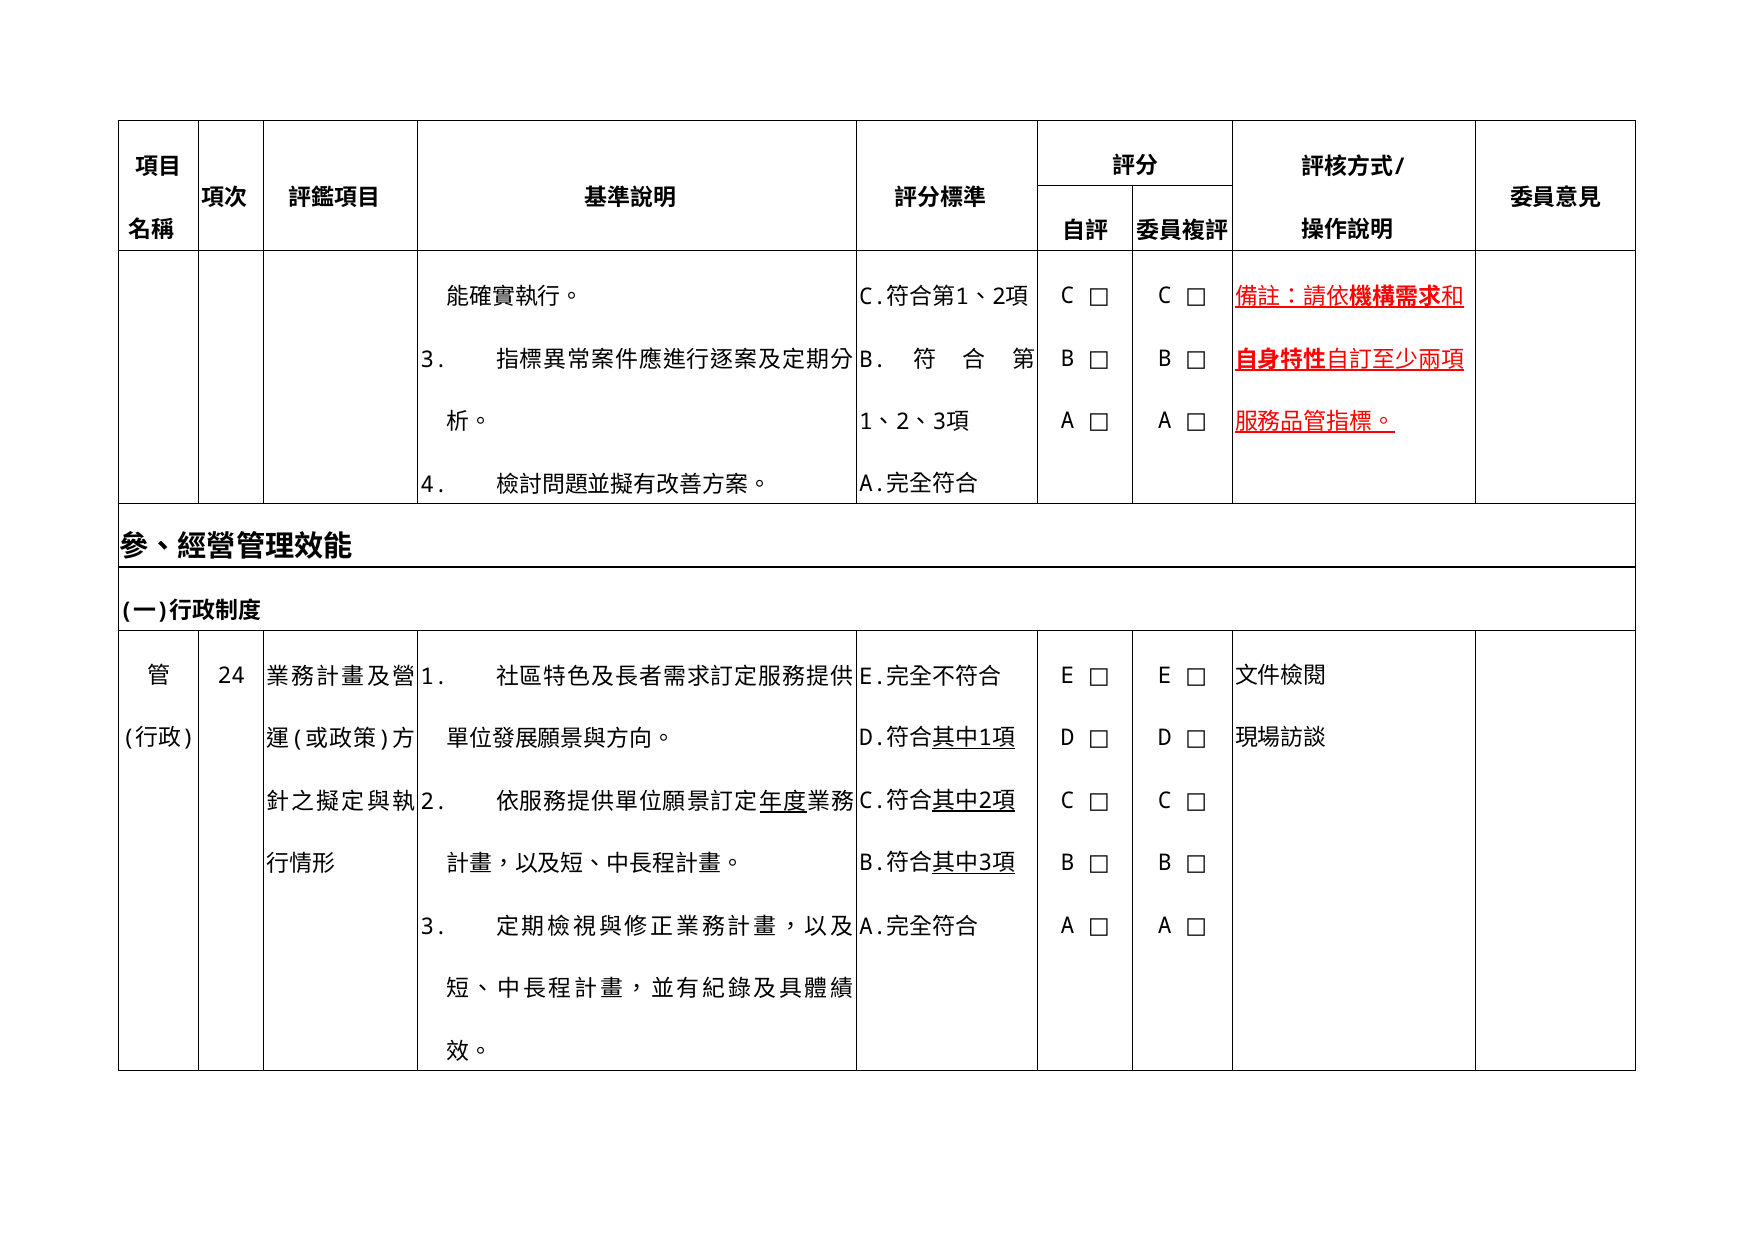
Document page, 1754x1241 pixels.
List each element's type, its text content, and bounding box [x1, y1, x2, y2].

table_cell E □ D □ C □ B □ A □ [1133, 631, 1232, 1070]
table_header 基準說明 [418, 121, 856, 250]
table_header 委員意見 [1476, 121, 1635, 250]
table_header 評分 [1038, 121, 1232, 185]
table_cell 管 (行政) [119, 631, 198, 1070]
table_header 項目 名稱 [119, 121, 198, 250]
table_cell E □ D □ C □ B □ A □ [1038, 631, 1132, 1070]
table_cell 業務計畫及營運(或政策)方針之擬定與執行情形 [264, 631, 417, 1070]
table_cell 24 [199, 631, 263, 1070]
table_header 項次 [199, 121, 263, 250]
table_cell [199, 251, 263, 503]
table_cell 備註：請依機構需求和自身特性自訂至少兩項服務品管指標。 [1233, 251, 1475, 503]
table_cell [1476, 631, 1635, 1070]
table_cell 自評 [1038, 186, 1132, 250]
table_cell 委員複評 [1133, 186, 1232, 250]
table_cell [264, 251, 417, 503]
table_cell C □ B □ A □ [1133, 251, 1232, 503]
table_cell (一)行政制度 [119, 568, 1635, 630]
table_cell C.符合第1、2項 B.符合第1、2、3項 A.完全符合 [857, 251, 1037, 503]
table_header 評鑑項目 [264, 121, 417, 250]
table_cell C □ B □ A □ [1038, 251, 1132, 503]
table_cell 文件檢閱 現場訪談 [1233, 631, 1475, 1070]
table_cell 社區特色及長者需求訂定服務提供單位發展願景與方向。 依服務提供單位願景訂定年度業務計畫，以及短、中長程計畫。 定期檢視與修正業務計畫，以及短、中長程計畫，並有紀錄及具體績效。 每年撰寫成果報告。 [418, 631, 856, 1070]
table_cell [119, 251, 198, 503]
table_header 評分標準 [857, 121, 1037, 250]
table_cell E.完全不符合 D.符合其中1項 C.符合其中2項 B.符合其中3項 A.完全符合 [857, 631, 1037, 1070]
table_cell 參、經營管理效能 [119, 504, 1635, 566]
table_cell [1476, 251, 1635, 503]
table_cell 自訂至少兩項服務品管指標。 訂有各指標之處理辦法與流程，且能確實執行。 指標異常案件應進行逐案及定期分析。 檢討問題並擬有改善方案。 [418, 251, 856, 503]
table_header 評核方式/ 操作說明 [1233, 121, 1475, 250]
